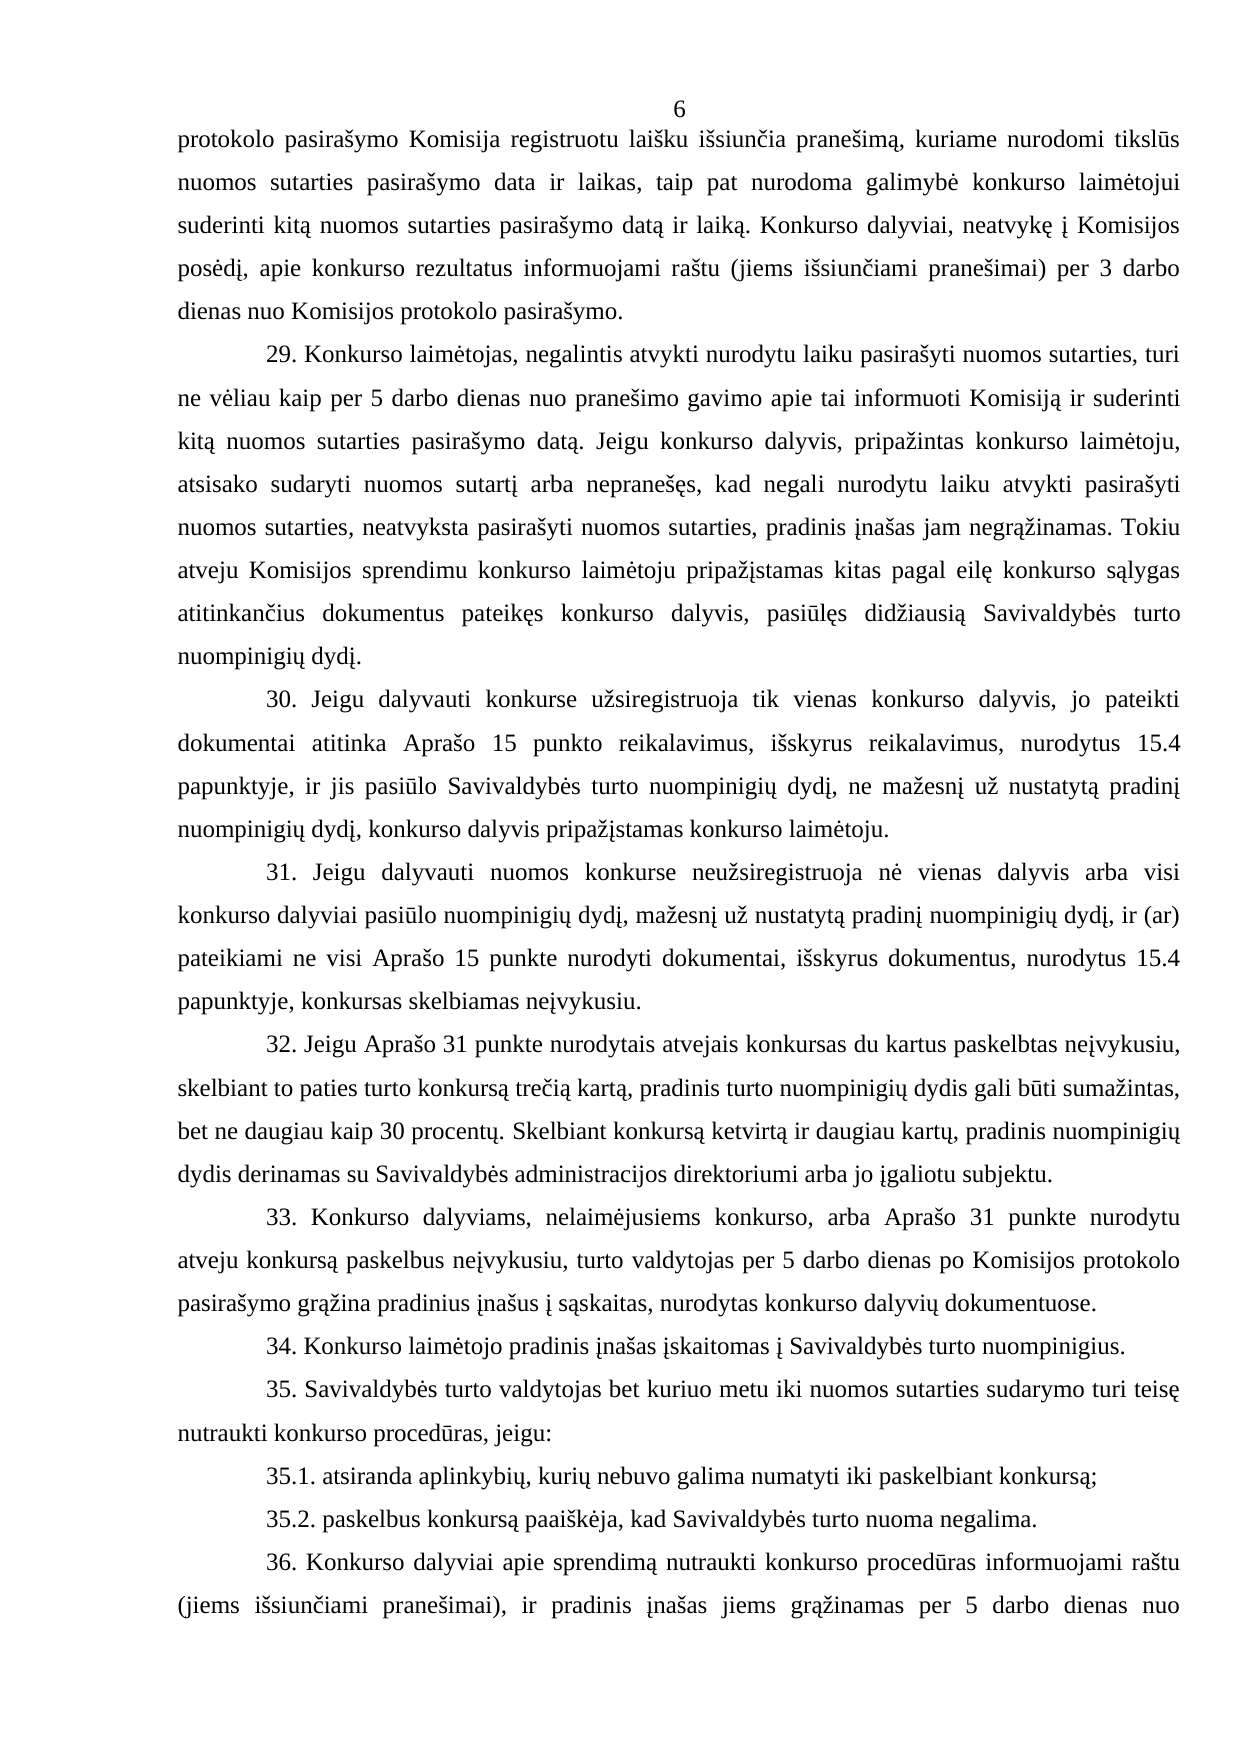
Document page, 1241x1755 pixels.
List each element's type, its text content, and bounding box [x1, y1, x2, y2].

text 33. Konkurso dalyviams, nelaimėjusiems konkurso, arba Aprašo 31 punkte nurodytu atveju konkursą paskelbus neįvykusiu, turto valdytojas per 5 darbo dienas po Komisijos protokolo pasirašymo grąžina pradinius įnašus į sąskaitas, nurodytas konkurso dalyvių dokumentuose. [177, 1202, 1181, 1317]
text 34. Konkurso laimėtojo pradinis įnašas įskaitomas į Savivaldybės turto nuompinigius. [177, 1331, 1181, 1360]
text 30. Jeigu dalyvauti konkurse užsiregistruoja tik vienas konkurso dalyvis, jo pateikti dokumentai atitinka Aprašo 15 punkto reikalavimus, išskyrus reikalavimus, nurodytus 15.4 papunktyje, ir jis pasiūlo Savivaldybės turto nuompinigių dydį, ne mažesnį už nustatytą pradinį nuompinigių dydį, konkurso dalyvis pripažįstamas konkurso laimėtoju. [177, 684, 1181, 843]
text 35.1. atsiranda aplinkybių, kurių nebuvo galima numatyti iki paskelbiant konkursą; [177, 1461, 1181, 1489]
text protokolo pasirašymo Komisija registruotu laišku išsiunčia pranešimą, kuriame nurodomi tikslūs nuomos sutarties pasirašymo data ir laikas, taip pat nurodoma galimybė konkurso laimėtojui suderinti kitą nuomos sutarties pasirašymo datą ir laiką. Konkurso dalyviai, neatvykę į Komisijos posėdį, apie konkurso rezultatus informuojami raštu (jiems išsiunčiami pranešimai) per 3 darbo dienas nuo Komisijos protokolo pasirašymo. [177, 124, 1181, 325]
text 35.2. paskelbus konkursą paaiškėja, kad Savivaldybės turto nuoma negalima. [177, 1504, 1181, 1533]
text 32. Jeigu Aprašo 31 punkte nurodytais atvejais konkursas du kartus paskelbtas neįvykusiu, skelbiant to paties turto konkursą trečią kartą, pradinis turto nuompinigių dydis gali būti sumažintas, bet ne daugiau kaip 30 procentų. Skelbiant konkursą ketvirtą ir daugiau kartų, pradinis nuompinigių dydis derinamas su Savivaldybės administracijos direktoriumi arba jo įgaliotu subjektu. [177, 1029, 1181, 1188]
text 31. Jeigu dalyvauti nuomos konkurse neužsiregistruoja nė vienas dalyvis arba visi konkurso dalyviai pasiūlo nuompinigių dydį, mažesnį už nustatytą pradinį nuompinigių dydį, ir (ar) pateikiami ne visi Aprašo 15 punkte nurodyti dokumentai, išskyrus dokumentus, nurodytus 15.4 papunktyje, konkursas skelbiamas neįvykusiu. [177, 857, 1181, 1015]
text 35. Savivaldybės turto valdytojas bet kuriuo metu iki nuomos sutarties sudarymo turi teisę nutraukti konkurso procedūras, jeigu: [177, 1374, 1181, 1446]
text 29. Konkurso laimėtojas, negalintis atvykti nurodytu laiku pasirašyti nuomos sutarties, turi ne vėliau kaip per 5 darbo dienas nuo pranešimo gavimo apie tai informuoti Komisiją ir suderinti kitą nuomos sutarties pasirašymo datą. Jeigu konkurso dalyvis, pripažintas konkurso laimėtoju, atsisako sudaryti nuomos sutartį arba nepranešęs, kad negali nurodytu laiku atvykti pasirašyti nuomos sutarties, neatvyksta pasirašyti nuomos sutarties, pradinis įnašas jam negrąžinamas. Tokiu atveju Komisijos sprendimu konkurso laimėtoju pripažįstamas kitas pagal eilę konkurso sąlygas atitinkančius dokumentus pateikęs konkurso dalyvis, pasiūlęs didžiausią Savivaldybės turto nuompinigių dydį. [177, 339, 1181, 670]
text 36. Konkurso dalyviai apie sprendimą nutraukti konkurso procedūras informuojami raštu (jiems išsiunčiami pranešimai), ir pradinis įnašas jiems grąžinamas per 5 darbo dienas nuo [177, 1547, 1181, 1619]
